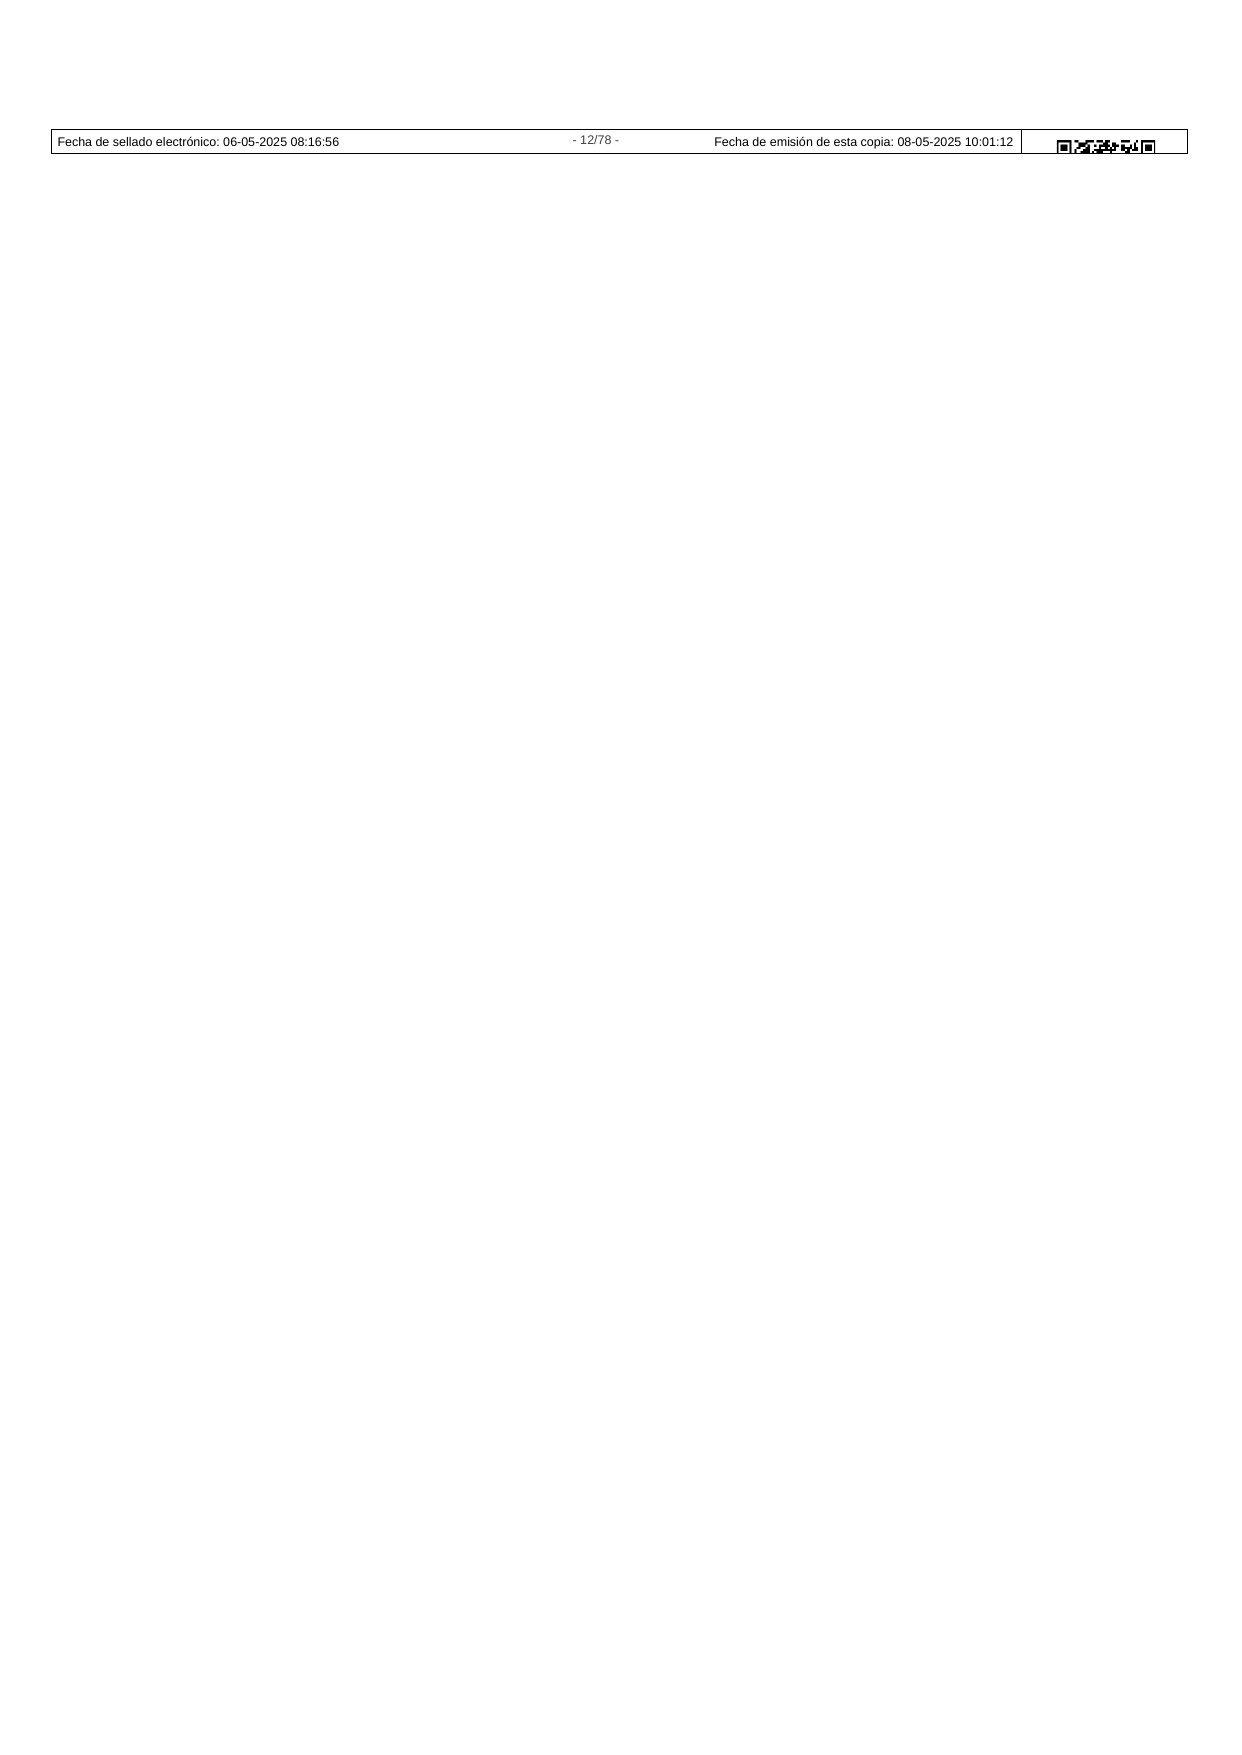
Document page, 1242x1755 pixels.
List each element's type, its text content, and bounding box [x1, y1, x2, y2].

table_header [1022, 130, 1187, 153]
table_cell Fecha de sellado electrónico: 06-05-2025 08:16:56 - 12/78 - Fecha de emisión de esta copia: 08-05-2025 10:01:12 [52, 130, 1021, 153]
